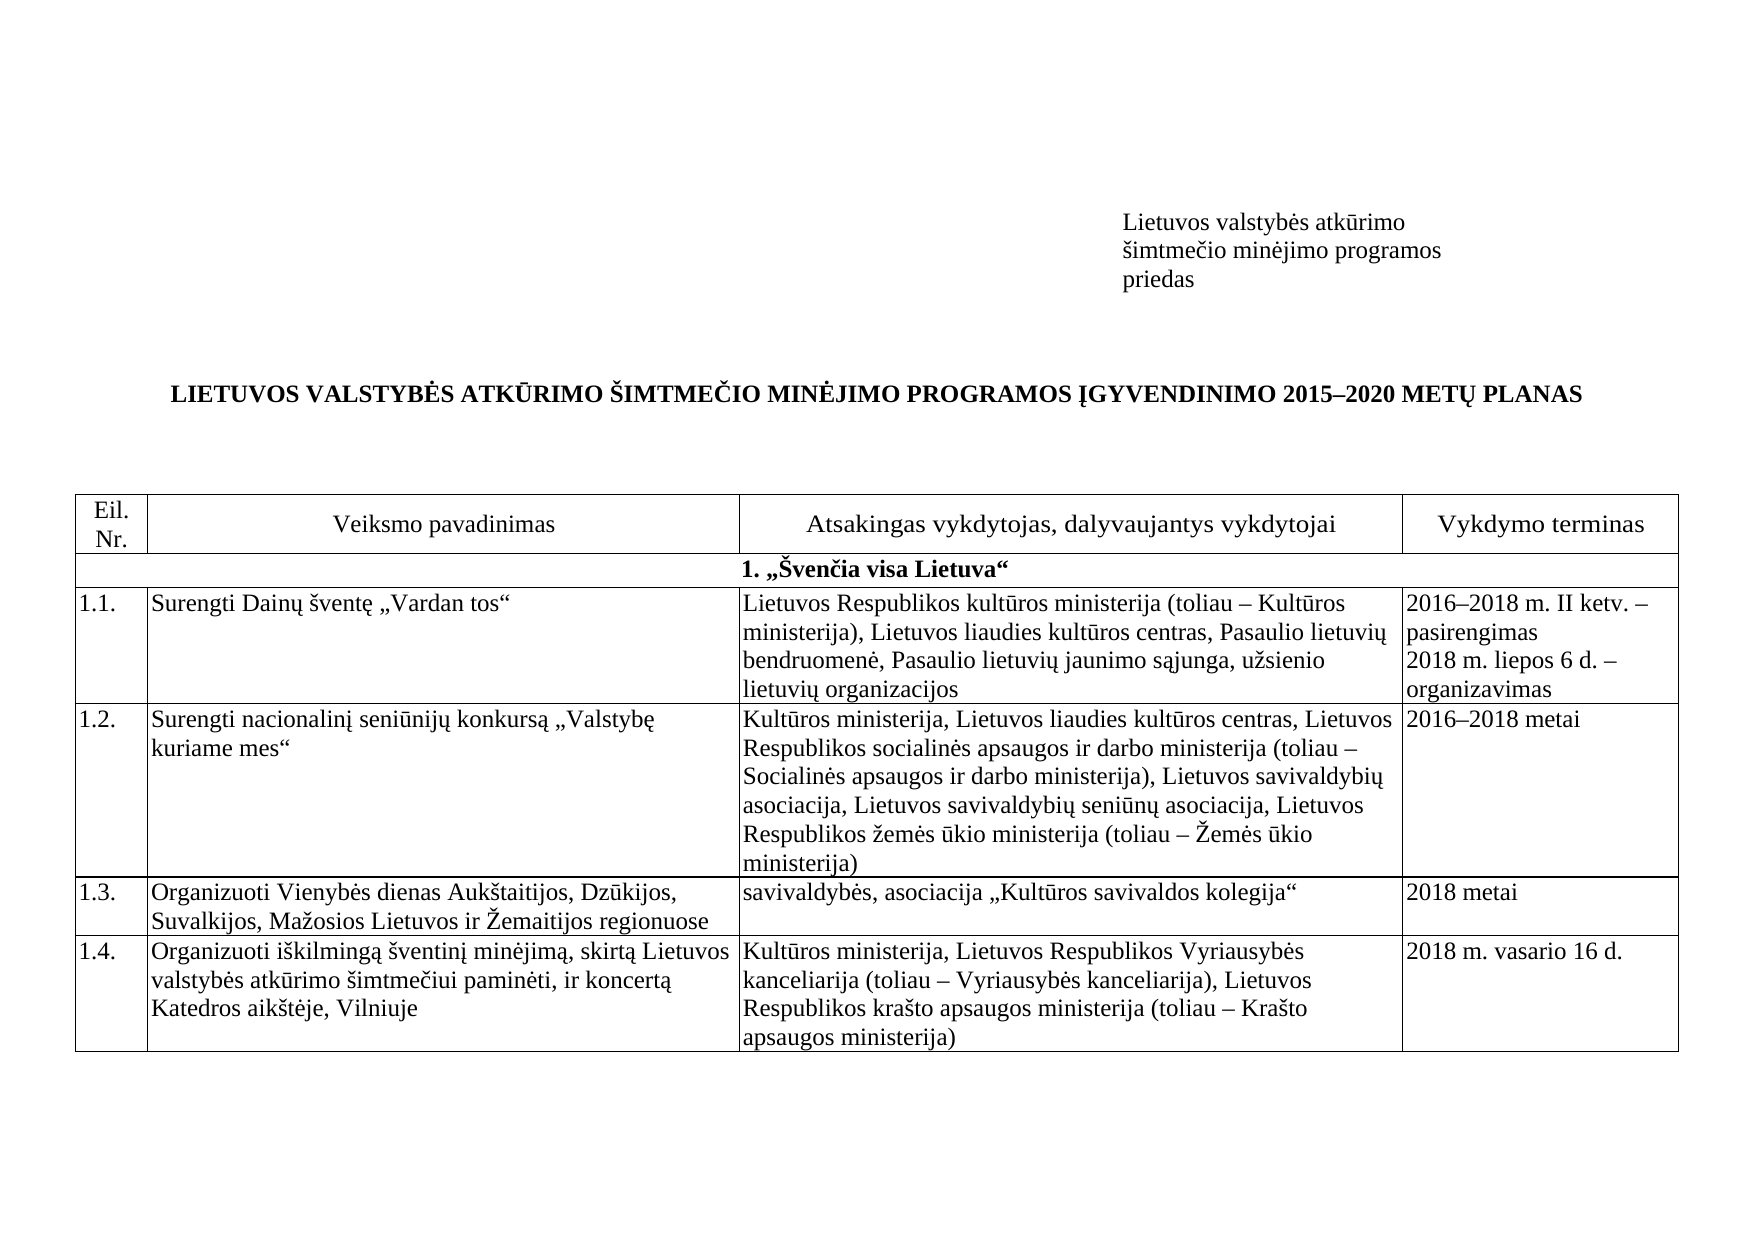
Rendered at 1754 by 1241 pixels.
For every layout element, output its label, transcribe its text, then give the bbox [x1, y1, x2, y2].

table_header Eil. Nr. [76, 495, 147, 553]
text LIETUVOS VALSTYBĖS ATKŪRIMO ŠIMTMEČIO MINĖJIMO PROGRAMOS ĮGYVENDINIMO 2015–2020 METŲ PLANAS [118, 379, 1636, 408]
table_cell 2016–2018 m. II ketv. – pasirengimas 2018 m. liepos 6 d. – organizavimas [1403, 588, 1678, 703]
table_cell Kultūros ministerija, Lietuvos liaudies kultūros centras, Lietuvos Respublikos socialinės apsaugos ir darbo ministerija (toliau – Socialinės apsaugos ir darbo ministerija), Lietuvos savivaldybių asociacija, Lietuvos savivaldybių seniūnų asociacija, Lietuvos Respublikos žemės ūkio ministerija (toliau – Žemės ūkio ministerija) [740, 704, 1402, 876]
table_cell Organizuoti Vienybės dienas Aukštaitijos, Dzūkijos, Suvalkijos, Mažosios Lietuvos ir Žemaitijos regionuose [148, 878, 739, 935]
table_cell Lietuvos Respublikos kultūros ministerija (toliau – Kultūros ministerija), Lietuvos liaudies kultūros centras, Pasaulio lietuvių bendruomenė, Pasaulio lietuvių jaunimo sąjunga, užsienio lietuvių organizacijos [740, 588, 1402, 703]
table_cell savivaldybės, asociacija „Kultūros savivaldos kolegija“ [740, 878, 1402, 935]
table_header Vykdymo terminas [1403, 495, 1678, 553]
table_header Atsakingas vykdytojas, dalyvaujantys vykdytojai [740, 495, 1402, 553]
table_cell 2016–2018 metai [1403, 704, 1678, 876]
table_cell 1.4. [76, 936, 147, 1051]
table_cell 2018 metai [1403, 878, 1678, 935]
table_cell 1. „Švenčia visa Lietuva“ [76, 554, 1678, 587]
table_cell Surengti nacionalinį seniūnijų konkursą „Valstybę kuriame mes“ [148, 704, 739, 876]
table_cell Surengti Dainų šventę „Vardan tos“ [148, 588, 739, 703]
table_cell Organizuoti iškilmingą šventinį minėjimą, skirtą Lietuvos valstybės atkūrimo šimtmečiui paminėti, ir koncertą Katedros aikštėje, Vilniuje [148, 936, 739, 1051]
table_cell 1.1. [76, 588, 147, 703]
text priedas [1122, 264, 1636, 293]
table_cell Kultūros ministerija, Lietuvos Respublikos Vyriausybės kanceliarija (toliau – Vyriausybės kanceliarija), Lietuvos Respublikos krašto apsaugos ministerija (toliau – Krašto apsaugos ministerija) [740, 936, 1402, 1051]
table_cell 1.3. [76, 878, 147, 935]
text Lietuvos valstybės atkūrimo šimtmečio minėjimo programos [1122, 207, 1636, 264]
table_cell 1.2. [76, 704, 147, 876]
table_cell 2018 m. vasario 16 d. [1403, 936, 1678, 1051]
table_header Veiksmo pavadinimas [148, 495, 739, 553]
